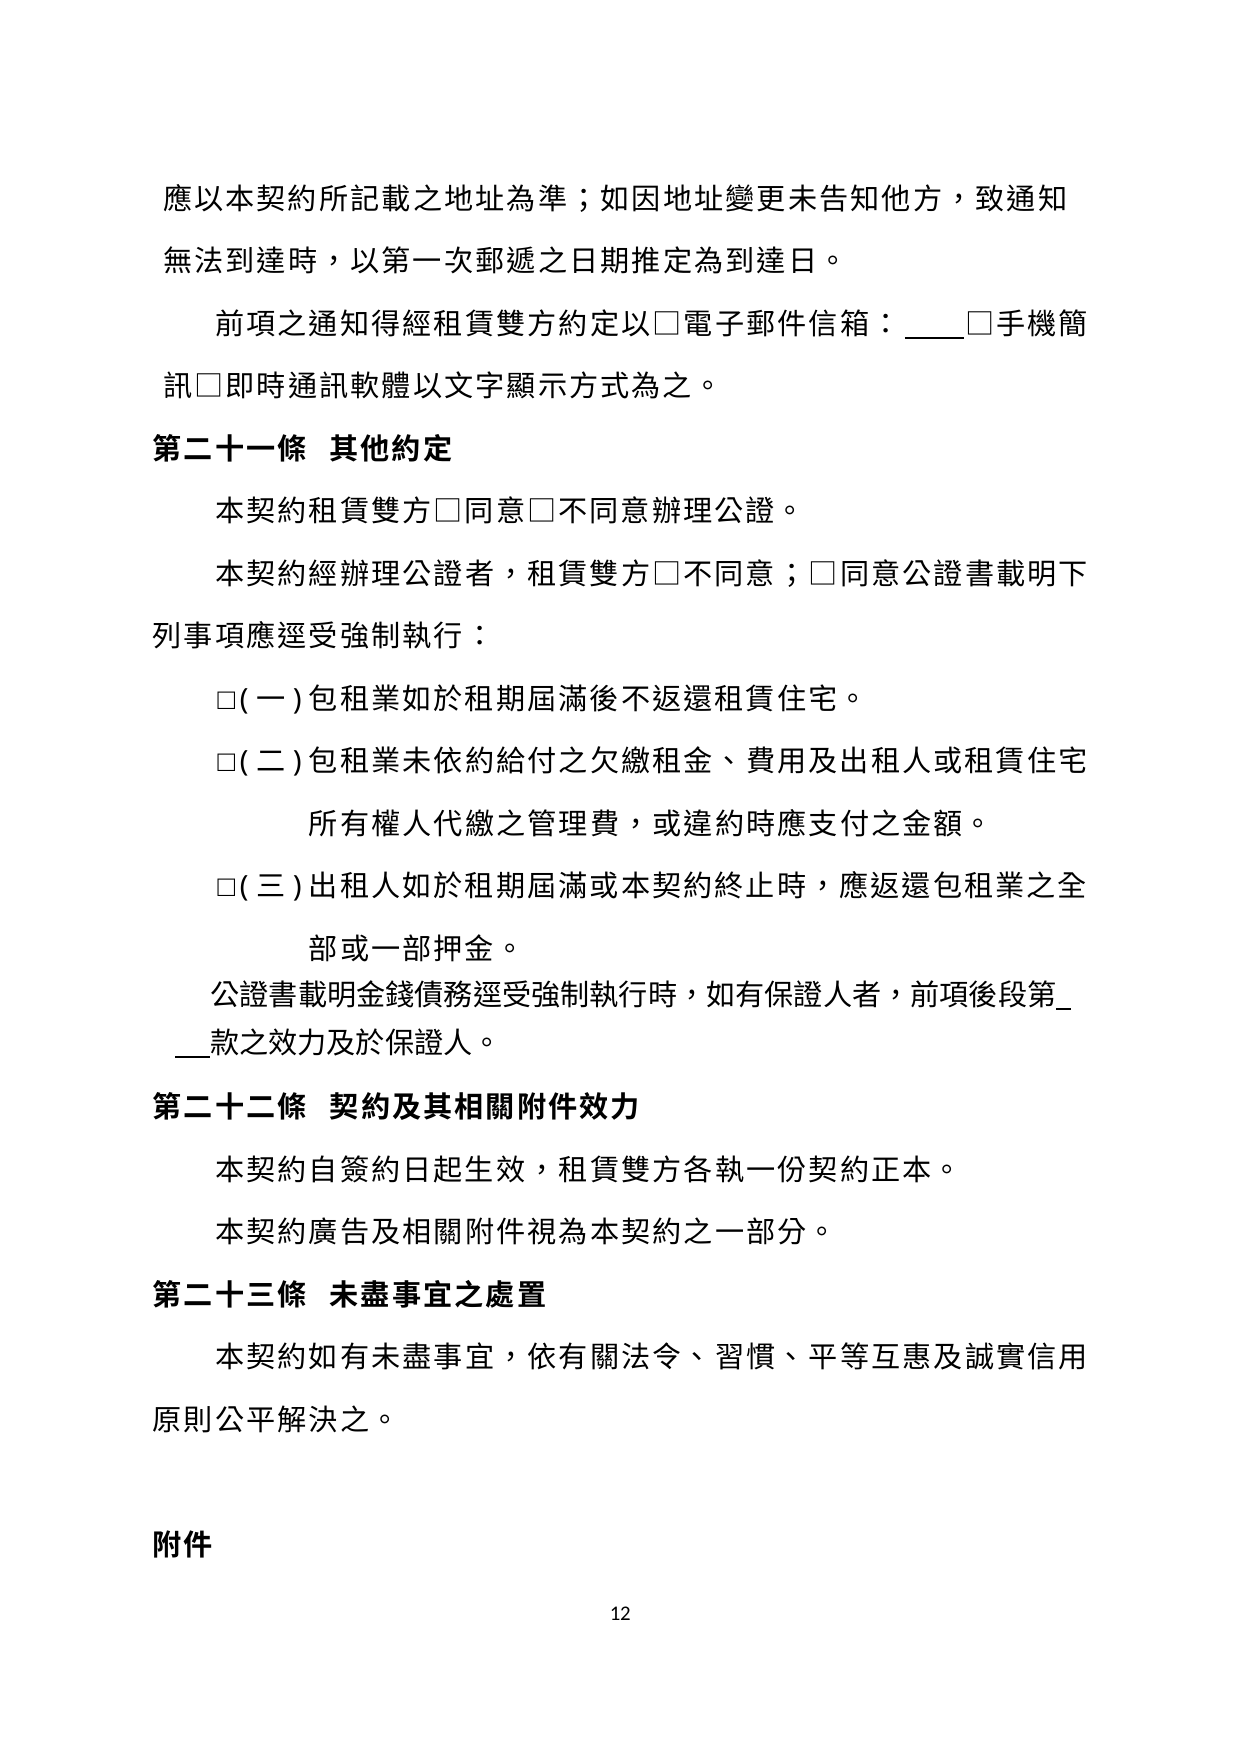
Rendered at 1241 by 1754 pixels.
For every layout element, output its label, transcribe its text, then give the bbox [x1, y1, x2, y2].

text □(二)包租業未依約給付之欠繳租金、費用及出租人或租賃住宅所有權人代繳之管理費，或違約時應支付之金額。 [210, 717, 1089, 842]
text 款之效力及於保證人。 [151, 1015, 1089, 1063]
text 第二十一條 其他約定 [151, 405, 1089, 467]
text 本契約自簽約日起生效，租賃雙方各執一份契約正本。 [151, 1126, 1089, 1188]
text 本契約如有未盡事宜，依有關法令、習慣、平等互惠及誠實信用原則公平解決之。 [151, 1313, 1089, 1438]
text 本契約經辦理公證者，租賃雙方□不同意；□同意公證書載明下列事項應逕受強制執行： [151, 530, 1089, 655]
text 第二十二條 契約及其相關附件效力 [151, 1063, 1089, 1126]
text 第二十三條 未盡事宜之處置 [151, 1251, 1089, 1313]
text □(一)包租業如於租期屆滿後不返還租賃住宅。 [211, 655, 1089, 717]
text 前項之通知得經租賃雙方約定以□電子郵件信箱： □手機簡訊□即時通訊軟體以文字顯示方式為之。 [156, 280, 1089, 405]
text 應以本契約所記載之地址為準；如因地址變更未告知他方，致通知無法到達時，以第一次郵遞之日期推定為到達日。 [154, 155, 1089, 280]
text □(三)出租人如於租期屆滿或本契約終止時，應返還包租業之全部或一部押金。 [210, 842, 1089, 967]
text 本契約廣告及相關附件視為本契約之一部分。 [151, 1188, 1089, 1251]
text 本契約租賃雙方□同意□不同意辦理公證。 [151, 467, 1089, 530]
text 公證書載明金錢債務逕受強制執行時，如有保證人者，前項後段第 [151, 967, 1089, 1015]
text 附件 [151, 1501, 1089, 1563]
